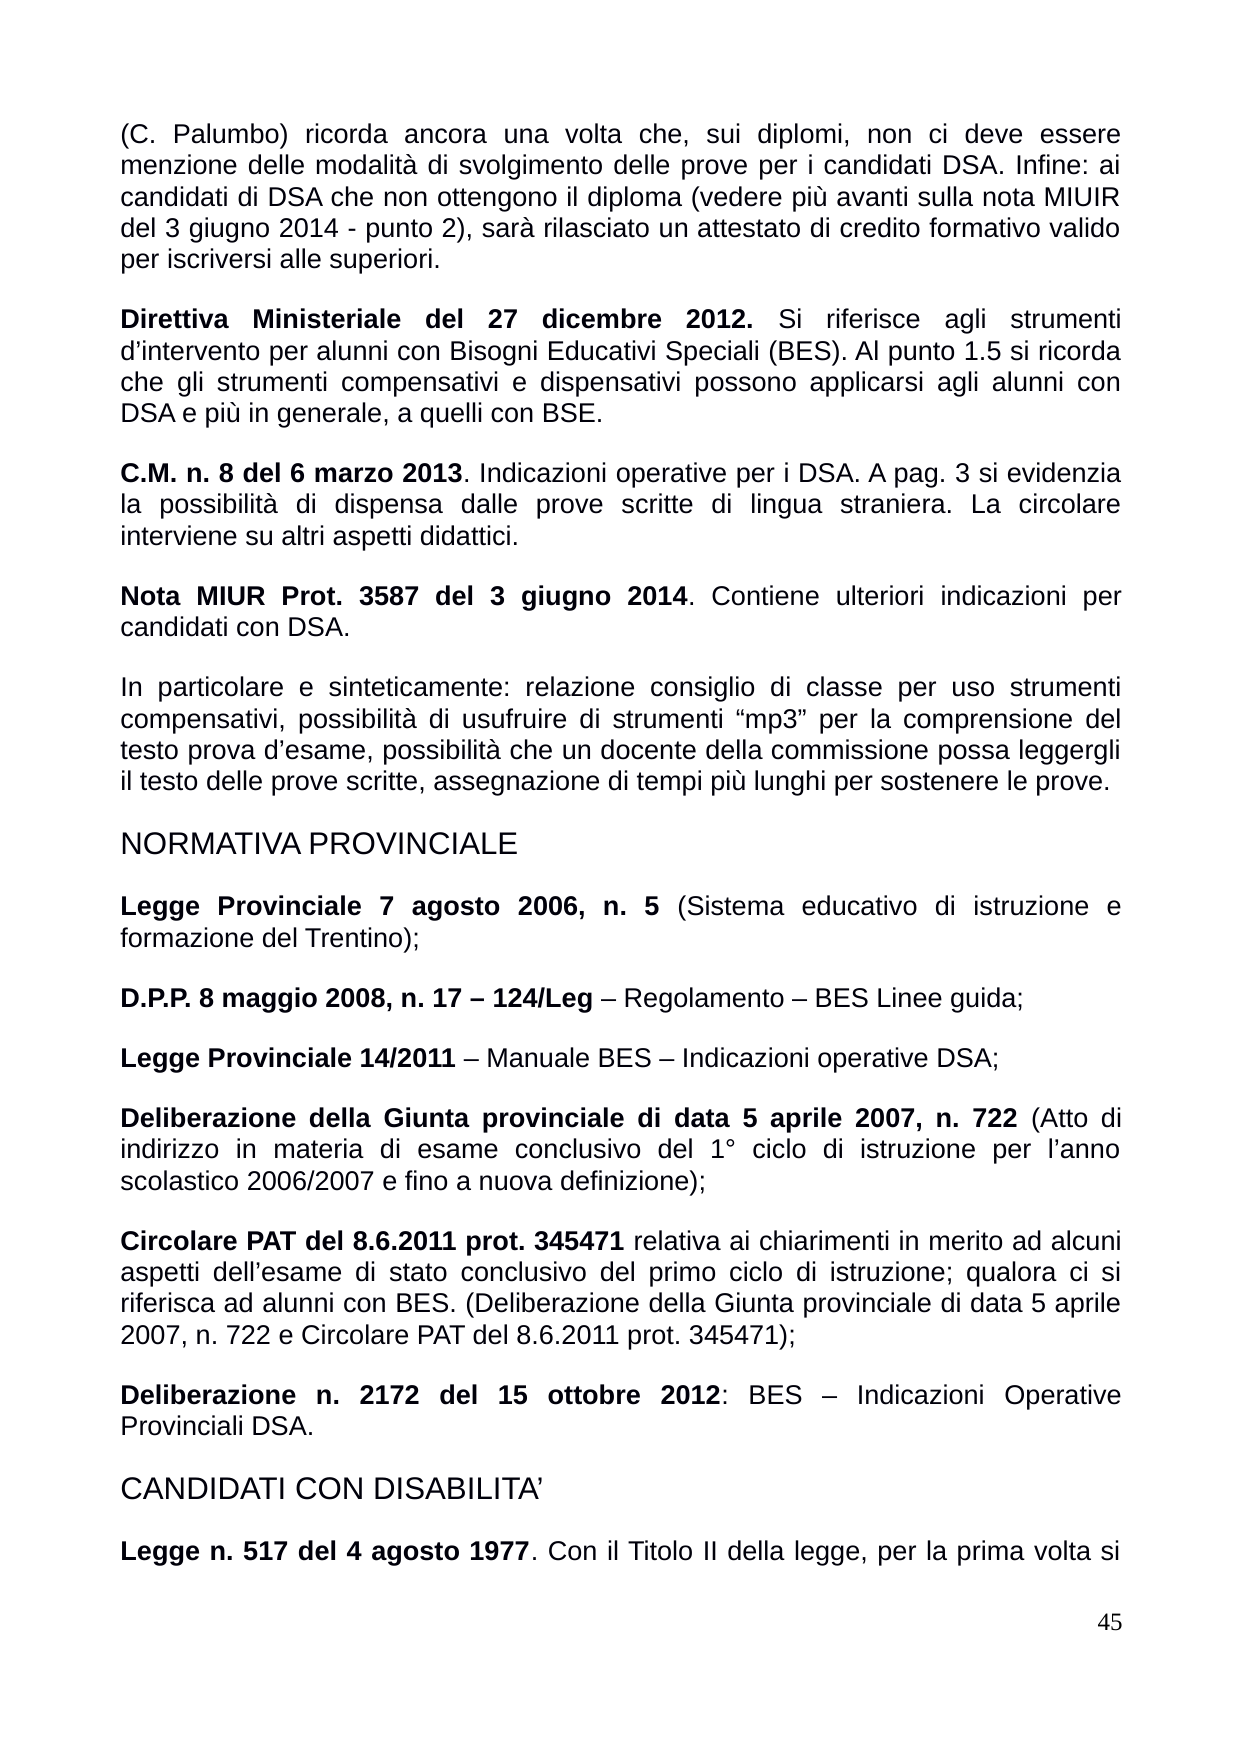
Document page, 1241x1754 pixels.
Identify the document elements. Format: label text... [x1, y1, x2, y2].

text Deliberazione della Giunta provinciale di data 5 aprile 2007, n. 722 (Atto di indirizzo in materia di esame conclusivo del 1° ciclo di istruzione per l’anno scolastico 2006/2007 e fino a nuova definizione); [120, 1102, 1122, 1196]
text Nota MIUR Prot. 3587 del 3 giugno 2014. Contiene ulteriori indicazioni per candidati con DSA. [120, 580, 1122, 642]
text In particolare e sinteticamente: relazione consiglio di classe per uso strumenti compensativi, possibilità di usufruire di strumenti “mp3” per la comprensione del testo prova d’esame, possibilità che un docente della commissione possa leggergli il testo delle prove scritte, assegnazione di tempi più lunghi per sostenere le prove. [120, 671, 1122, 796]
text Legge Provinciale 14/2011 – Manuale BES – Indicazioni operative DSA; [120, 1042, 1122, 1073]
text Legge Provinciale 7 agosto 2006, n. 5 (Sistema educativo di istruzione e formazione del Trentino); [120, 890, 1122, 953]
text (C. Palumbo) ricorda ancora una volta che, sui diplomi, non ci deve essere menzione delle modalità di svolgimento delle prove per i candidati DSA. Infine: ai candidati di DSA che non ottengono il diploma (vedere più avanti sulla nota MIUIR del 3 giugno 2014 - punto 2), sarà rilasciato un attestato di credito formativo valido per iscriversi alle superiori. [120, 118, 1122, 274]
text C.M. n. 8 del 6 marzo 2013. Indicazioni operative per i DSA. A pag. 3 si evidenzia la possibilità di dispensa dalle prove scritte di lingua straniera. La circolare interviene su altri aspetti didattici. [120, 457, 1122, 551]
text Circolare PAT del 8.6.2011 prot. 345471 relativa ai chiarimenti in merito ad alcuni aspetti dell’esame di stato conclusivo del primo ciclo di istruzione; qualora ci si riferisca ad alunni con BES. (Deliberazione della Giunta provinciale di data 5 aprile 2007, n. 722 e Circolare PAT del 8.6.2011 prot. 345471); [120, 1225, 1122, 1350]
text NORMATIVA PROVINCIALE [120, 825, 1122, 861]
text Legge n. 517 del 4 agosto 1977. Con il Titolo II della legge, per la prima volta si [120, 1535, 1122, 1566]
text Deliberazione n. 2172 del 15 ottobre 2012: BES – Indicazioni Operative Provinciali DSA. [120, 1379, 1122, 1441]
text Direttiva Ministeriale del 27 dicembre 2012. Si riferisce agli strumenti d’intervento per alunni con Bisogni Educativi Speciali (BES). Al punto 1.5 si ricorda che gli strumenti compensativi e dispensativi possono applicarsi agli alunni con DSA e più in generale, a quelli con BSE. [120, 303, 1122, 428]
text D.P.P. 8 maggio 2008, n. 17 – 124/Leg – Regolamento – BES Linee guida; [120, 982, 1122, 1013]
text CANDIDATI CON DISABILITA’ [120, 1470, 1122, 1506]
